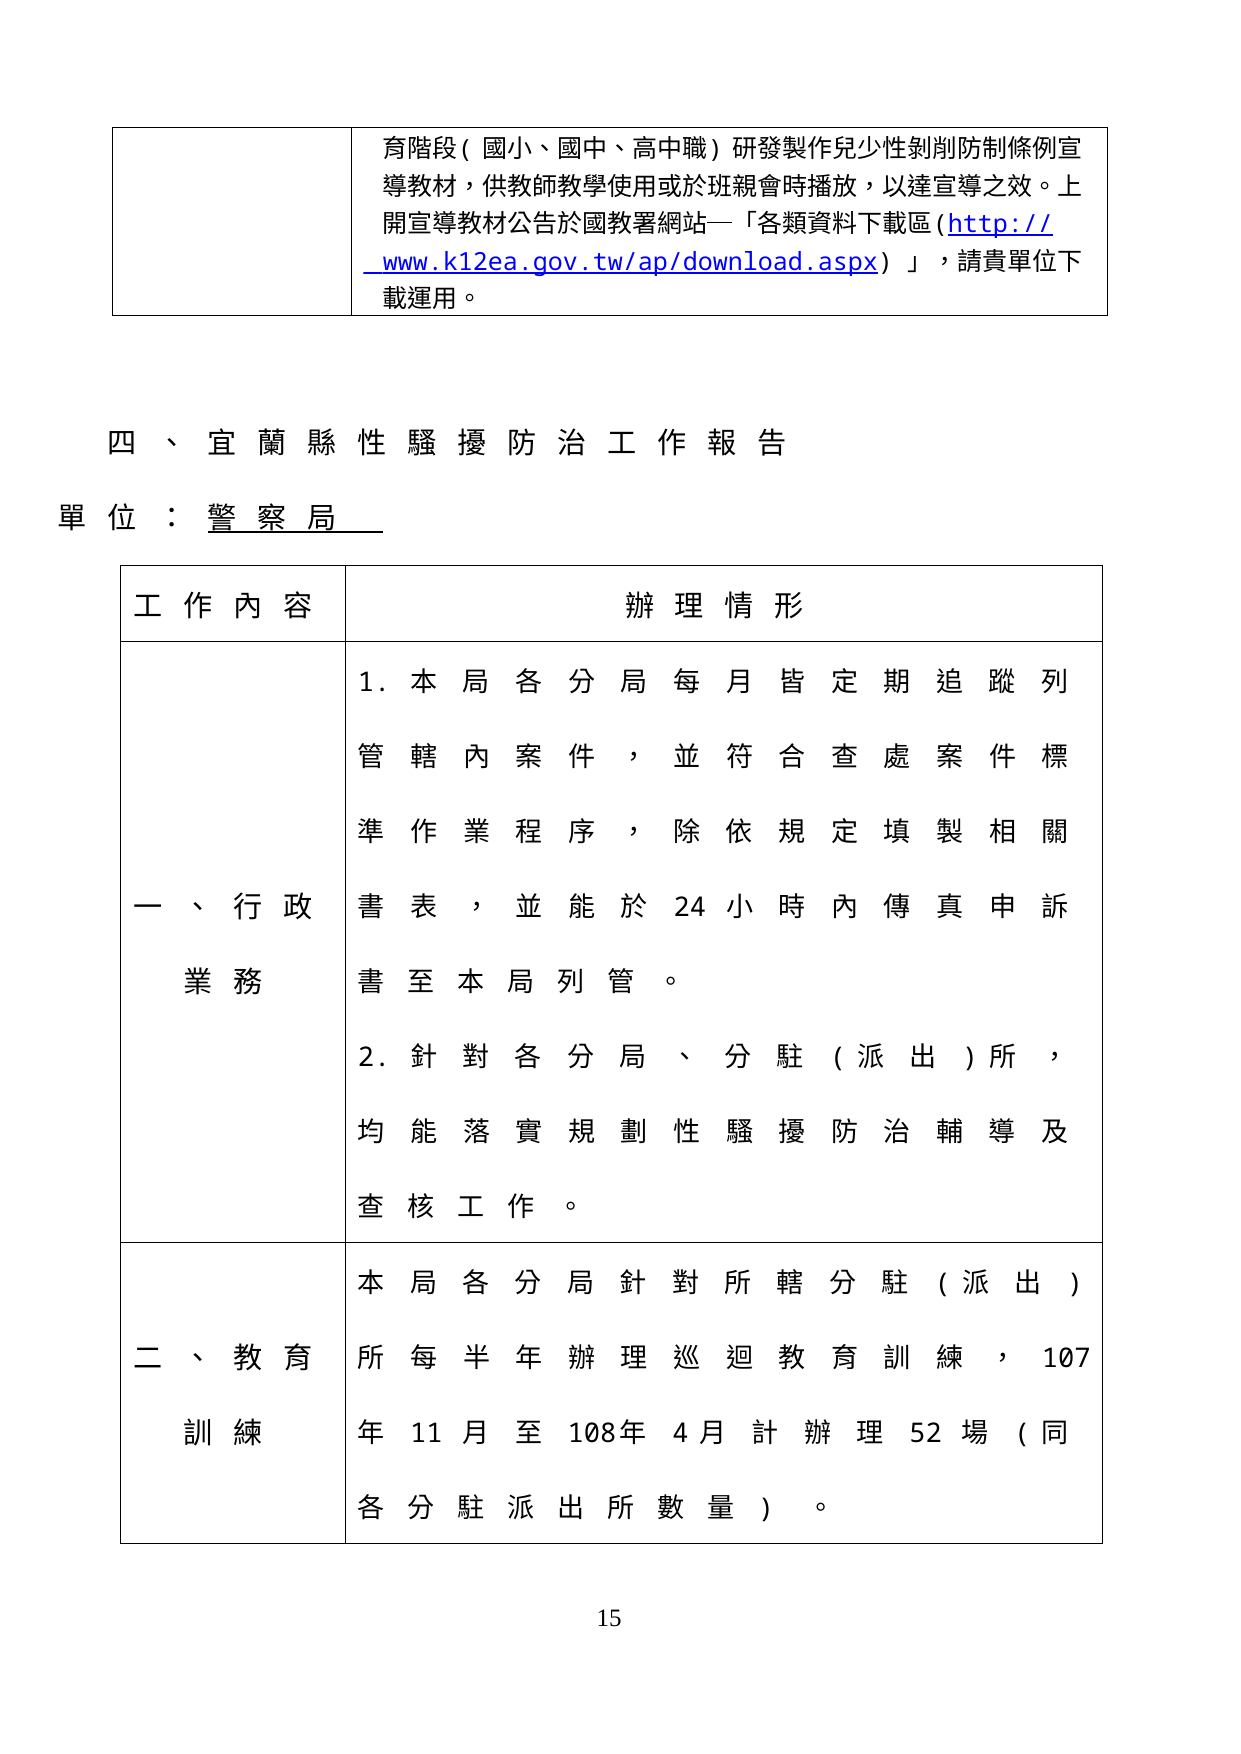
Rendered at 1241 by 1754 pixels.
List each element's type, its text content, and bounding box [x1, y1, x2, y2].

table_header 辦理情形 [346, 566, 1102, 641]
table_cell 本局各分局針對所轄分駐(派出)所每半年辦理巡迴教育訓練，107年11月至108年4月計辦理52場(同各分駐派出所數量) 。 [346, 1243, 1102, 1543]
table_cell 育階段(國小、國中、高中職)研發製作兒少性剝削防制條例宣導教材，供教師教學使用或於班親會時播放，以達宣導之效。上開宣導教材公告於國教署網站─「各類資料下載區(http://www.k12ea.gov.tw/ap/download.aspx)」，請貴單位下載運用。 [352, 128, 1107, 315]
table_cell 二、教育訓練 [121, 1243, 345, 1543]
table_cell [113, 128, 351, 315]
table_header 工作內容 [121, 566, 345, 641]
table_cell 一、行政業務 [121, 642, 345, 1242]
list 四、宜蘭縣性騷擾防治工作報告 單位：警察局 [58, 403, 1183, 553]
table_cell 1.本局各分局每月皆定期追蹤列管轄內案件，並符合查處案件標準作業程序，除依規定填製相關書表，並能於24小時內傳真申訴書至本局列管。 2.針對各分局、分駐(派出)所，均能落實規劃性騷擾防治輔導及查核工作。 [346, 642, 1102, 1242]
